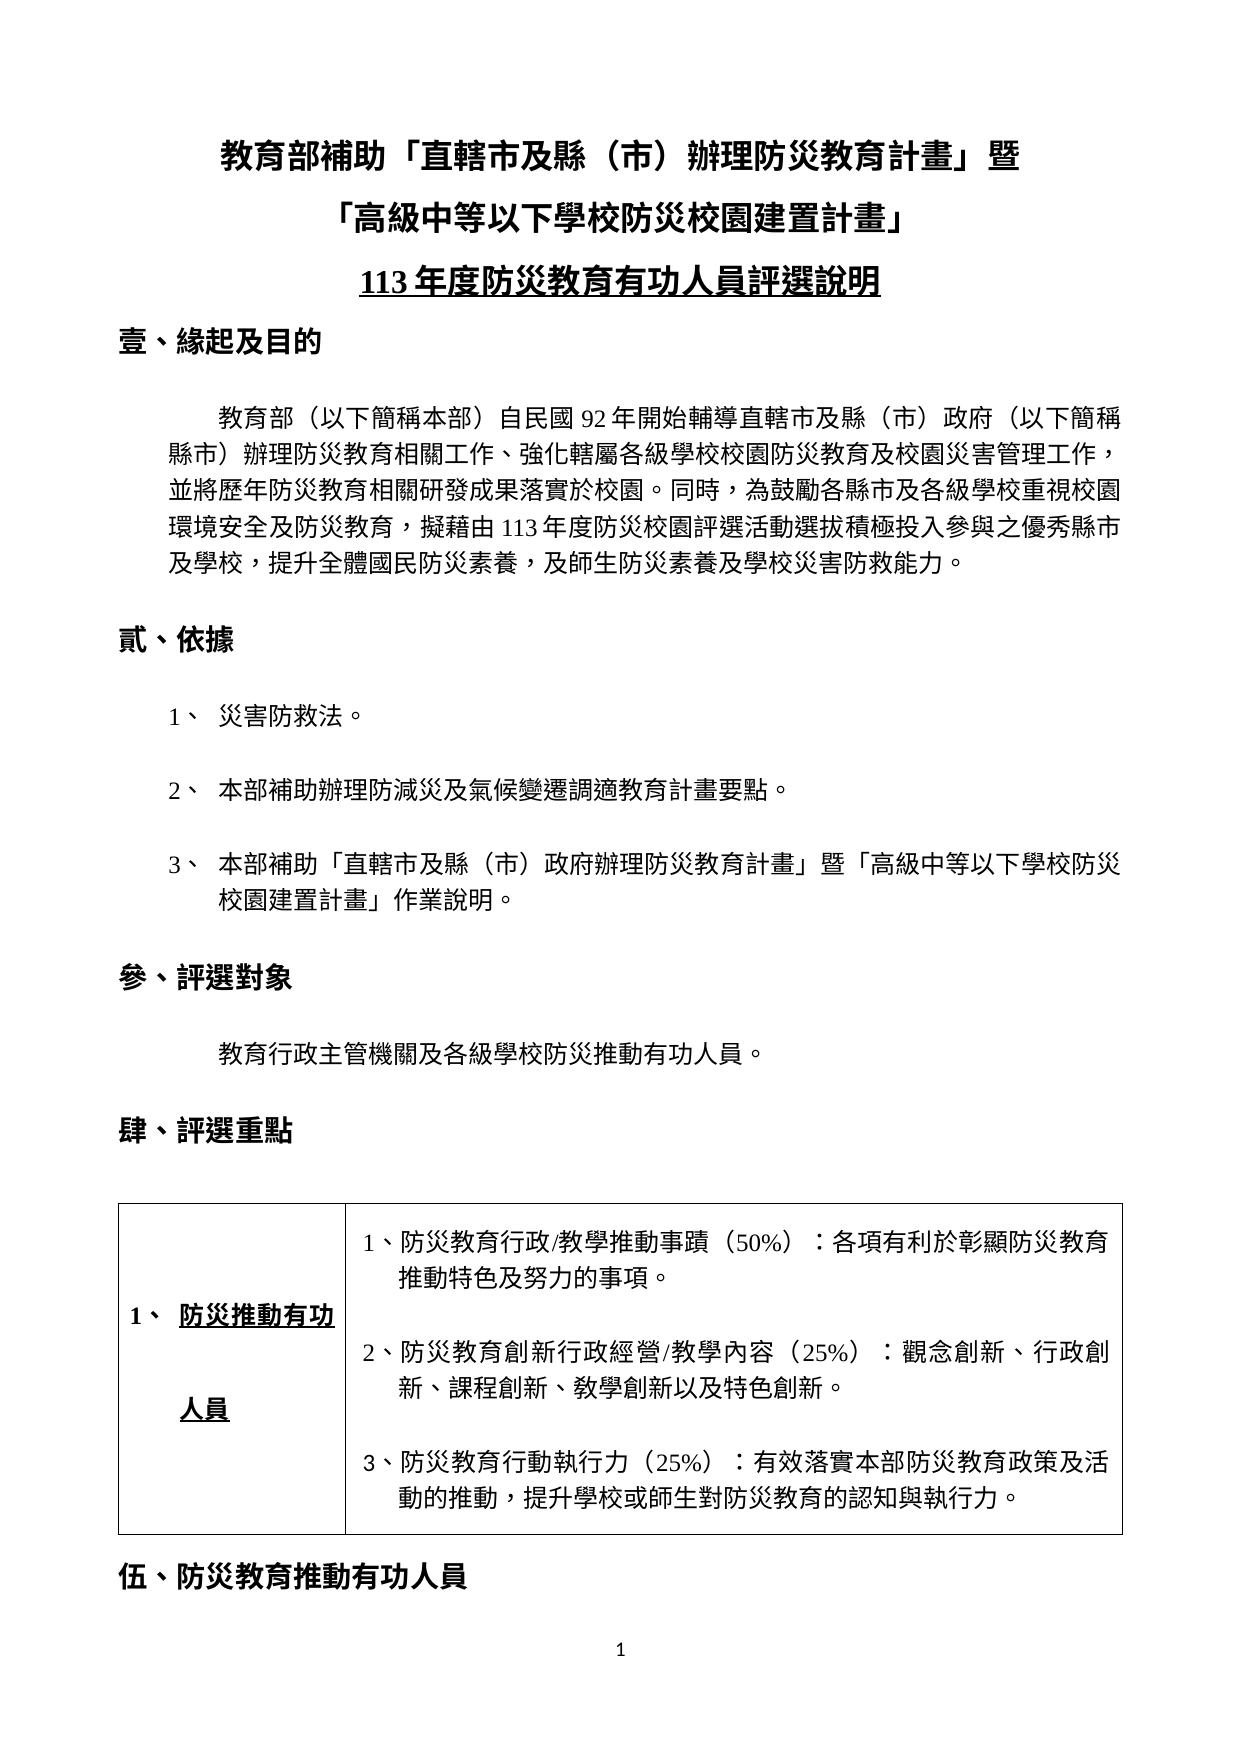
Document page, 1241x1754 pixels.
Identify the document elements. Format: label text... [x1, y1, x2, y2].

text 教育部補助「直轄市及縣（市）辦理防災教育計畫」暨 [118, 112, 1122, 175]
list 評選對象 [118, 954, 1122, 997]
text 教育行政主管機關及各級學校防災推動有功人員。 [168, 1034, 1122, 1070]
list 災害防救法。 [168, 697, 1122, 733]
list 評選重點 [118, 1108, 1122, 1150]
list 本部補助「直轄市及縣（市）政府辦理防災教育計畫」暨「高級中等以下學校防災校園建置計畫」作業說明。 [168, 844, 1122, 917]
text 教育部（以下簡稱本部）自民國92年開始輔導直轄市及縣（市）政府（以下簡稱縣市）辦理防災教育相關工作、強化轄屬各級學校校園防災教育及校園災害管理工作，並將歷年防災教育相關研發成果落實於校園。同時，為鼓勵各縣市及各級學校重視校園環境安全及防災教育，擬藉由113年度防災校園評選活動選拔積極投入參與之優秀縣市及學校，提升全體國民防災素養，及師生防災素養及學校災害防救能力。 [168, 398, 1122, 579]
table_header 防災推動有功人員 [119, 1204, 345, 1533]
text 113年度防災教育有功人員評選說明 [118, 237, 1122, 300]
list 緣起及目的 [118, 318, 1122, 361]
list 依據 [118, 617, 1122, 659]
list 本部補助辦理防減災及氣候變遷調適教育計畫要點。 [168, 771, 1122, 807]
text 「高級中等以下學校防災校園建置計畫」 [118, 175, 1122, 237]
list 防災教育推動有功人員 [118, 1553, 1122, 1596]
table_header 防災教育行政/教學推動事蹟（50%）：各項有利於彰顯防災教育推動特色及努力的事項。 防災教育創新行政經營/教學內容（25%）：觀念創新、行政創新、課程創新、敎學創新以及特色創新。 防災教育行動執行力（25%）：有效落實本部防災教育政策及活動的推動，提升學校或師生對防災教育的認知與執行力。 [346, 1204, 1122, 1533]
